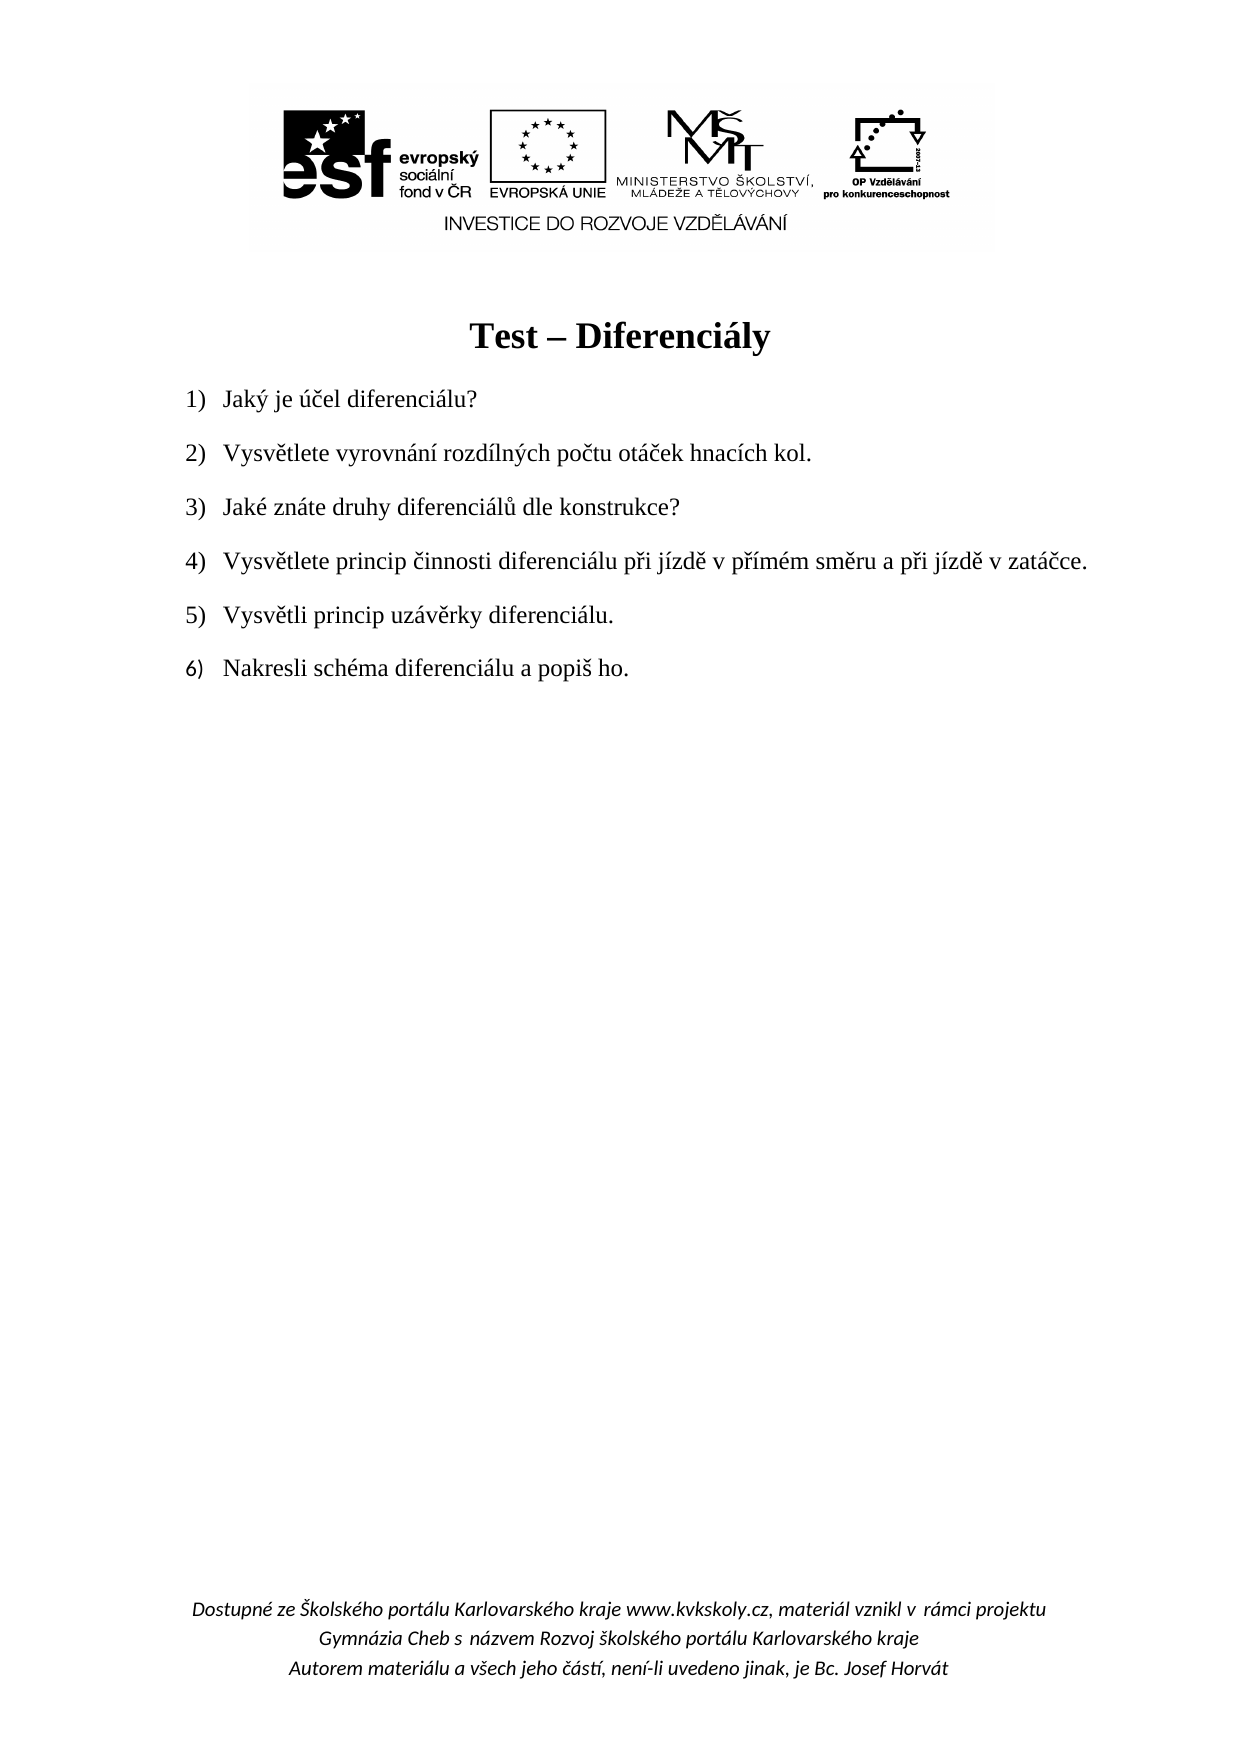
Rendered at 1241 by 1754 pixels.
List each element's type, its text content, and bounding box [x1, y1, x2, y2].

list Jaké znáte druhy diferenciálů dle konstrukce? [185, 492, 1093, 521]
list Jaký je účel diferenciálu? [185, 384, 1093, 413]
list Vysvětli princip uzávěrky diferenciálu. [185, 600, 1093, 628]
list Vysvětlete princip činnosti diferenciálu při jízdě v přímém směru a při jízdě v zatáčce. [185, 546, 1093, 574]
list Nakresli schéma diferenciálu a popiš ho. [185, 653, 1093, 683]
list Vysvětlete vyrovnání rozdílných počtu otáček hnacích kol. [185, 438, 1093, 467]
picture [248, 83, 995, 252]
text Test – Diferenciály [148, 314, 1093, 357]
